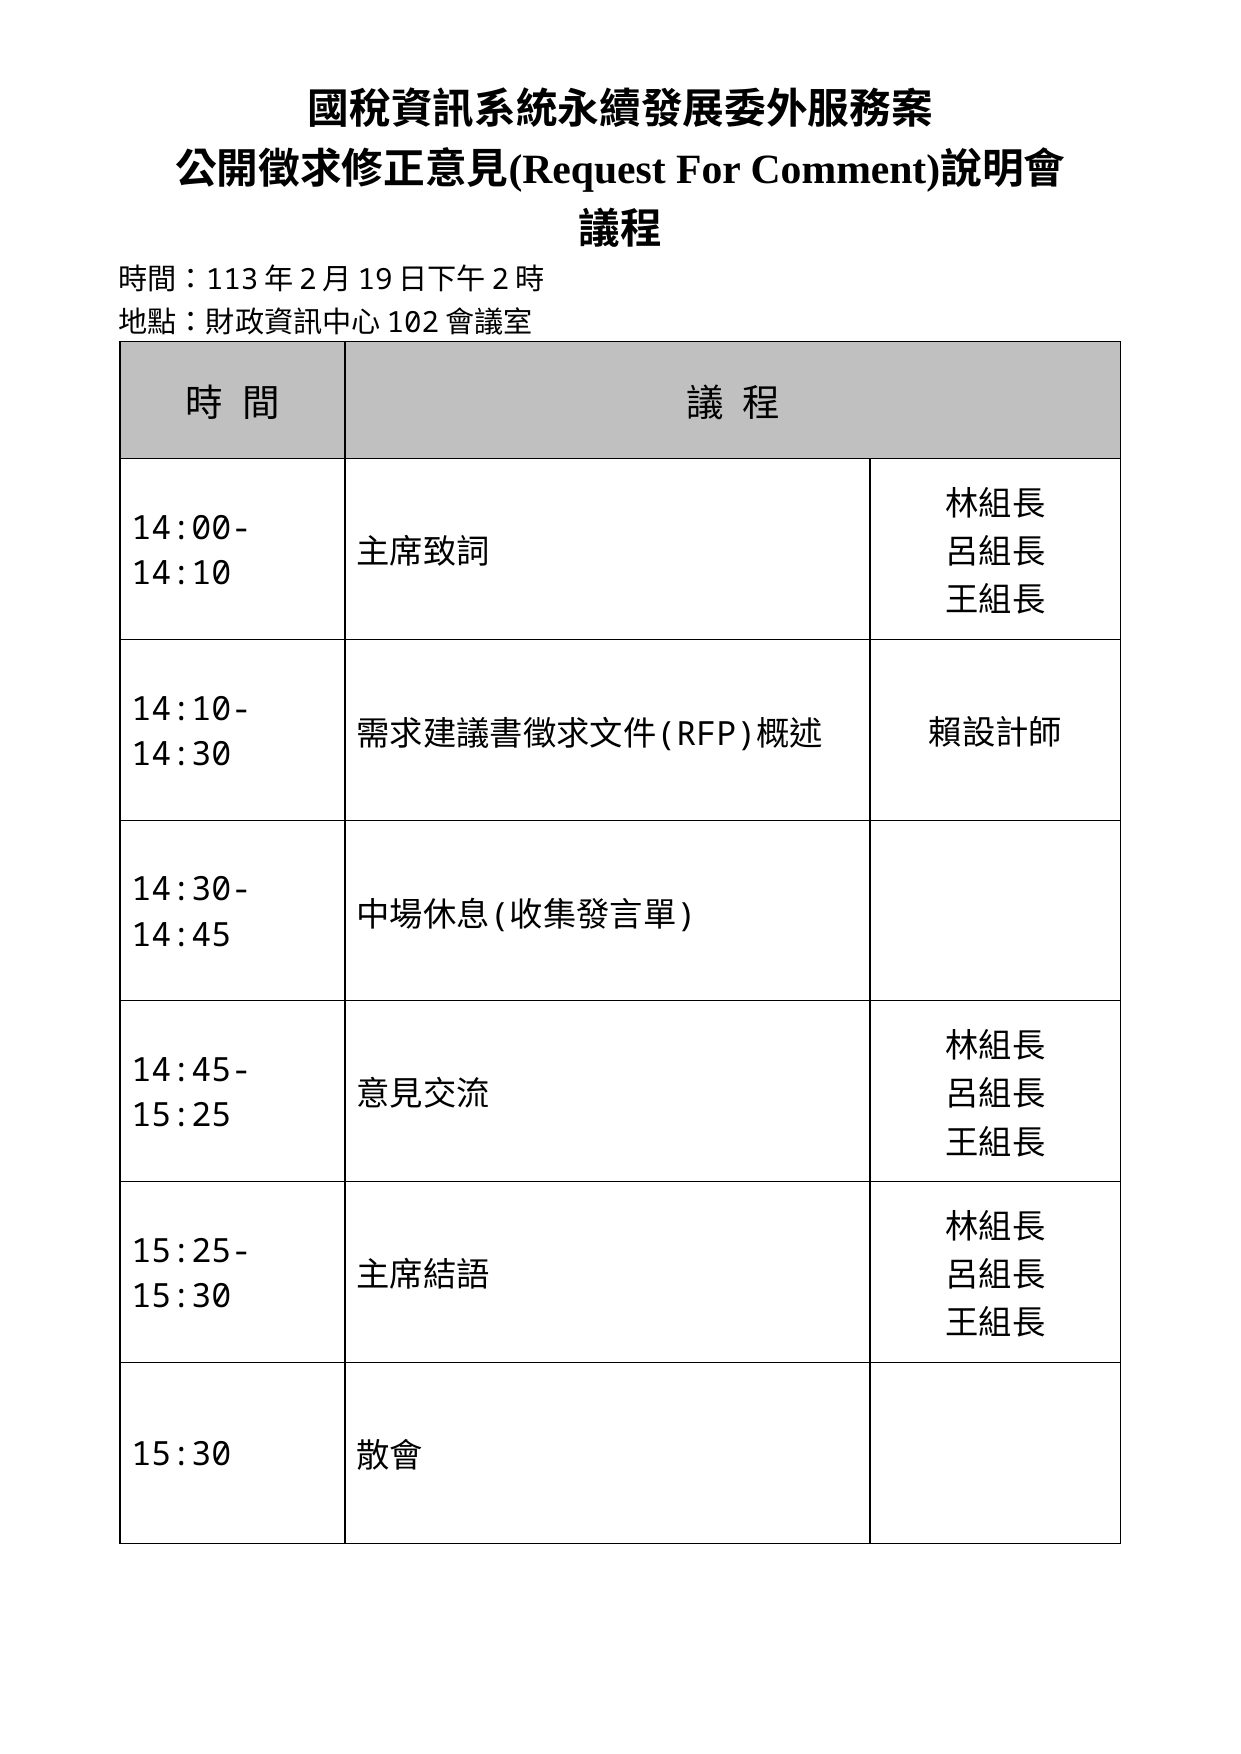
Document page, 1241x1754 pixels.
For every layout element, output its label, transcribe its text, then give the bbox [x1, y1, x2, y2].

table_header 時 間 [121, 342, 344, 458]
table_cell 主席致詞 [346, 459, 869, 639]
table_cell 主席結語 [346, 1182, 869, 1362]
table_cell 意見交流 [346, 1001, 869, 1181]
table_cell 林組長 呂組長 王組長 [871, 459, 1120, 639]
text 時間：113年2月19日下午2時 [118, 256, 1122, 298]
table_cell 林組長 呂組長 王組長 [871, 1001, 1120, 1181]
text 公開徵求修正意見(Request For Comment)說明會 [118, 135, 1122, 196]
table_cell 14:30-14:45 [121, 821, 344, 1000]
text 國稅資訊系統永續發展委外服務案 [118, 75, 1122, 135]
table_cell 15:30 [121, 1363, 344, 1543]
table_cell [871, 1363, 1120, 1543]
table_header 議 程 [346, 342, 1120, 458]
table_cell 中場休息(收集發言單) [346, 821, 869, 1000]
table_cell 14:10-14:30 [121, 640, 344, 820]
table_cell 林組長 呂組長 王組長 [871, 1182, 1120, 1362]
table_cell 15:25-15:30 [121, 1182, 344, 1362]
table_cell [871, 821, 1120, 1000]
table_cell 14:45-15:25 [121, 1001, 344, 1181]
table_cell 賴設計師 [871, 640, 1120, 820]
text 議程 [118, 196, 1122, 256]
table_cell 散會 [346, 1363, 869, 1543]
table_cell 需求建議書徵求文件(RFP)概述 [346, 640, 869, 820]
table_cell 14:00-14:10 [121, 459, 344, 639]
text 地點：財政資訊中心102會議室 [118, 298, 1110, 341]
